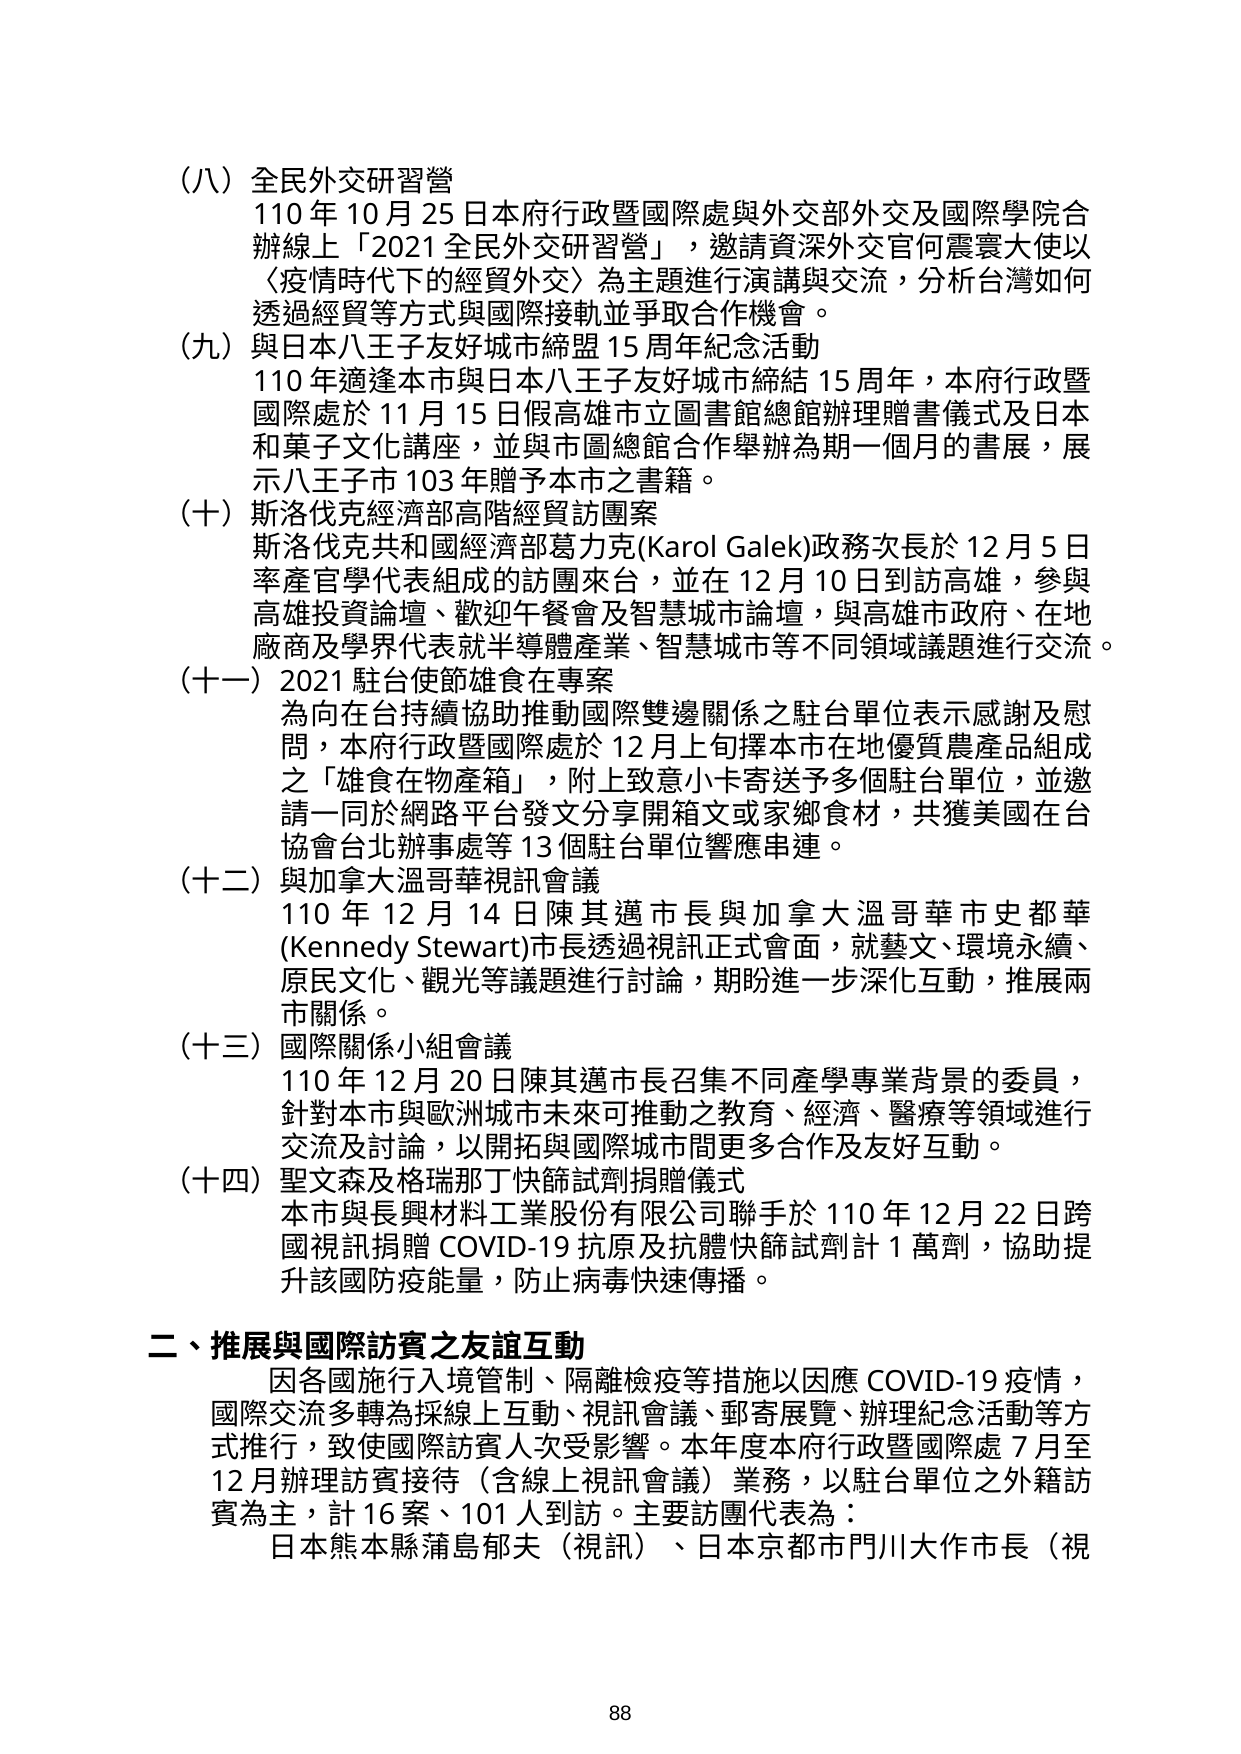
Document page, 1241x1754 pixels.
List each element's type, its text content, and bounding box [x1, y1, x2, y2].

text 二、推展與國際訪賓之友誼互動 [148, 1331, 1092, 1364]
text 110年12月20日陳其邁市長召集不同產學專業背景的委員，針對本市與歐洲城市未來可推動之教育、經濟、醫療等領域進行交流及討論，以開拓與國際城市間更多合作及友好互動。 [280, 1064, 1092, 1164]
text （九）與日本八王子友好城市締盟15周年紀念活動 [162, 331, 1092, 364]
text 因各國施行入境管制、隔離檢疫等措施以因應COVID-19疫情，國際交流多轉為採線上互動、視訊會議、郵寄展覽、辦理紀念活動等方式推行，致使國際訪賓人次受影響。本年度本府行政暨國際處7月至12月辦理訪賓接待（含線上視訊會議）業務，以駐台單位之外籍訪賓為主，計16案、101人到訪。主要訪團代表為： [210, 1364, 1092, 1531]
text （十三）國際關係小組會議 [162, 1031, 1092, 1064]
text 110年10月25日本府行政暨國際處與外交部外交及國際學院合辦線上「2021全民外交研習營」，邀請資深外交官何震寰大使以〈疫情時代下的經貿外交〉為主題進行演講與交流，分析台灣如何透過經貿等方式與國際接軌並爭取合作機會。 [253, 198, 1092, 331]
text （十一）2021駐台使節雄食在專案 [162, 664, 1092, 698]
text 110年適逢本市與日本八王子友好城市締結15周年，本府行政暨國際處於11月15日假高雄市立圖書館總館辦理贈書儀式及日本和菓子文化講座，並與市圖總館合作舉辦為期一個月的書展，展示八王子市103年贈予本市之書籍。 [253, 364, 1092, 498]
text 本市與長興材料工業股份有限公司聯手於110年12月22日跨國視訊捐贈COVID-19抗原及抗體快篩試劑計1萬劑，協助提升該國防疫能量，防止病毒快速傳播。 [280, 1198, 1092, 1298]
text 為向在台持續協助推動國際雙邊關係之駐台單位表示感謝及慰問，本府行政暨國際處於12月上旬擇本市在地優質農產品組成之「雄食在物產箱」，附上致意小卡寄送予多個駐台單位，並邀請一同於網路平台發文分享開箱文或家鄉食材，共獲美國在台協會台北辦事處等13個駐台單位響應串連。 [280, 698, 1092, 864]
text 日本熊本縣蒲島郁夫（視訊）、日本京都市門川大作市長（視訊）、高雄市韓人會姜榮華會長、帛琉共和國歐克麗大使、日本台灣交流協會泉裕泰代表、馬來西亞友誼及貿易中心何瑞萍代表、加拿大駐台北貿易辦事處芮喬丹代表、澳洲辦事處露珍怡代表、美國在台協會台北辦事處孫曉雅處長及柯傑民副處長、斯洛伐克經濟部葛力克政務次長、加拿大溫哥華市史都華市長（視訊）、聖文森及格瑞那丁龔薩福總理（視訊）等。 [210, 1531, 1092, 1564]
text （八）全民外交研習營 [162, 164, 1092, 198]
text （十）斯洛伐克經濟部高階經貿訪團案 [162, 498, 1092, 531]
text （十二）與加拿大溫哥華視訊會議 [162, 864, 1092, 898]
text 110年12月14日陳其邁市長與加拿大溫哥華市史都華(Kennedy Stewart)市長透過視訊正式會面，就藝文、環境永續、原民文化、觀光等議題進行討論，期盼進一步深化互動，推展兩市關係。 [280, 898, 1092, 1031]
text 斯洛伐克共和國經濟部葛力克(Karol Galek)政務次長於12月5日率產官學代表組成的訪團來台，並在12月10日到訪高雄，參與高雄投資論壇、歡迎午餐會及智慧城市論壇，與高雄市政府、在地廠商及學界代表就半導體產業、智慧城市等不同領域議題進行交流。 [253, 531, 1092, 664]
text （十四）聖文森及格瑞那丁快篩試劑捐贈儀式 [162, 1164, 1092, 1198]
